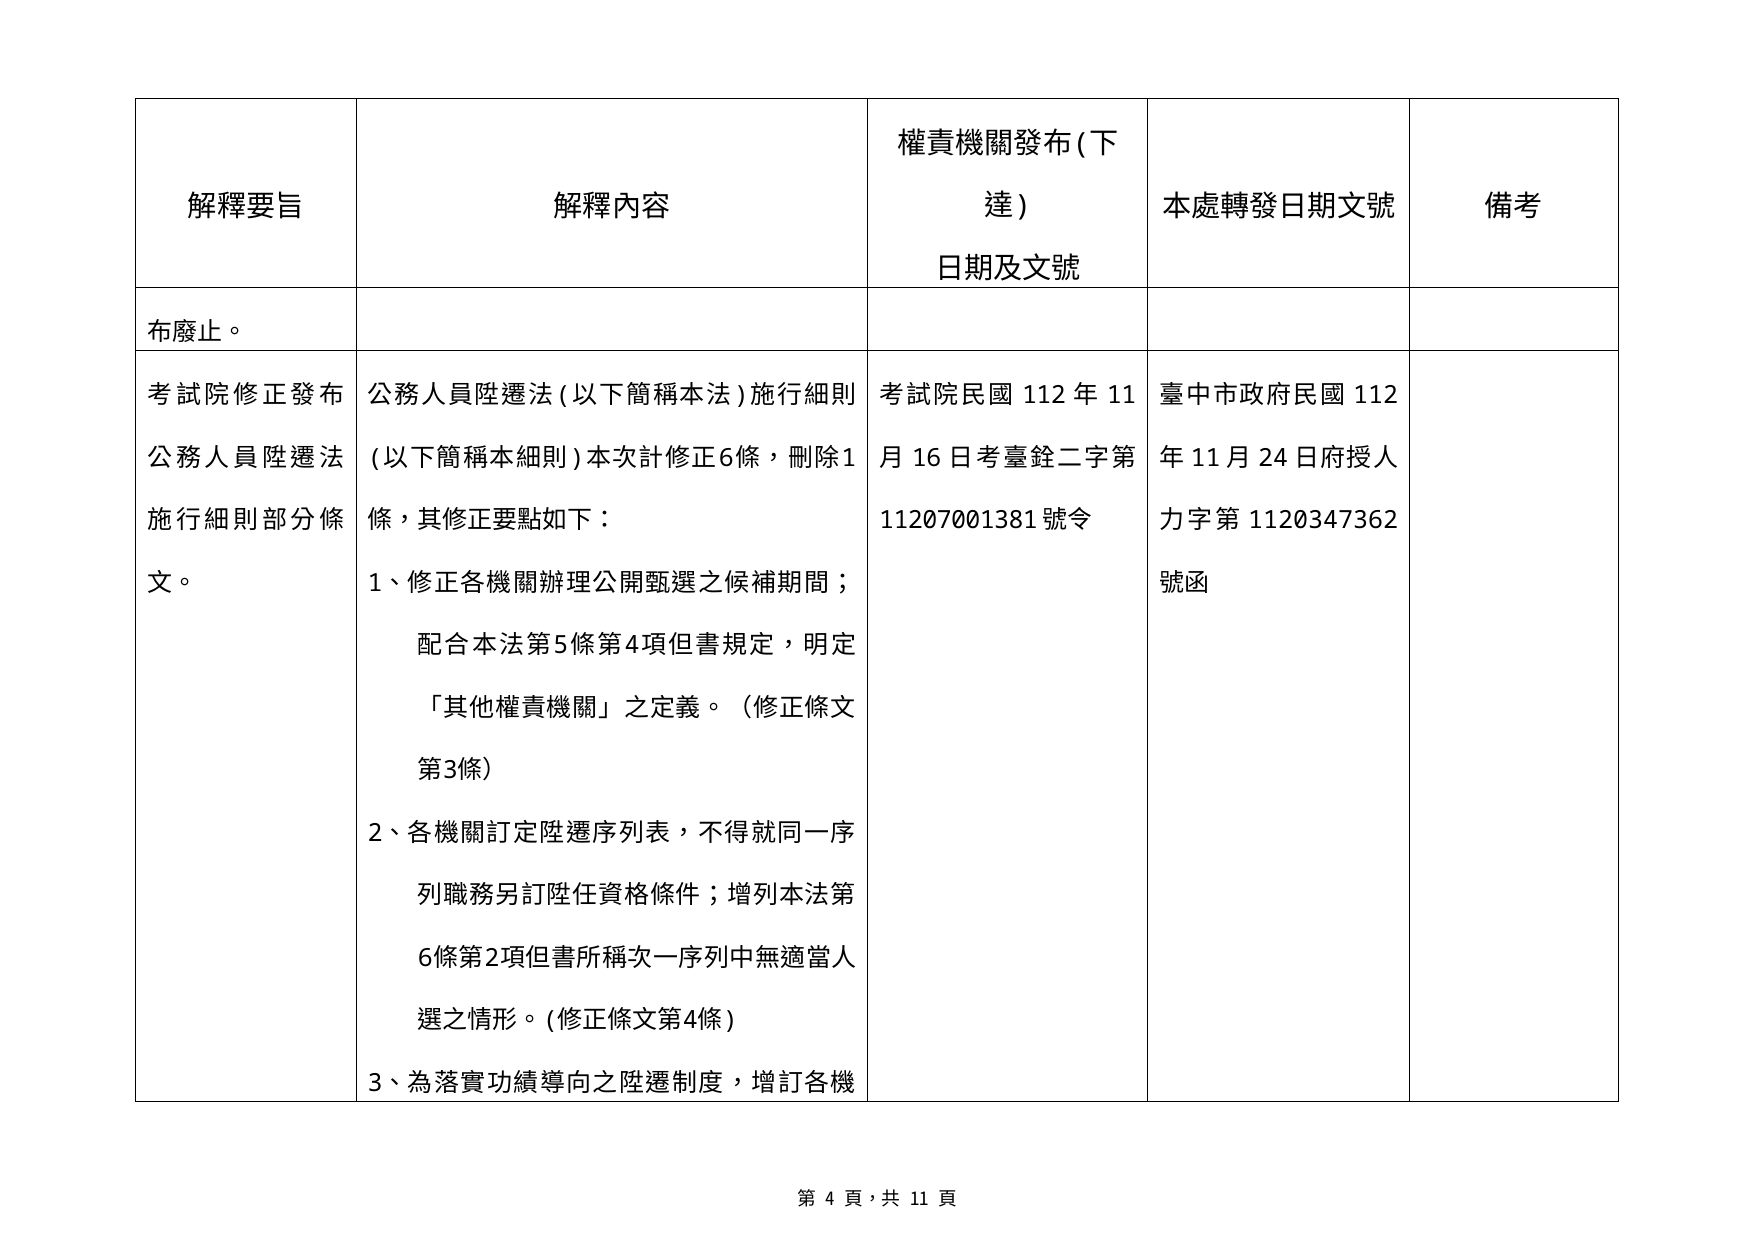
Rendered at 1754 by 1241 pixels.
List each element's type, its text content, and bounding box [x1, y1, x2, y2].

table_header 權責機關發布(下達) 日期及文號 [868, 99, 1147, 287]
table_header 本處轉發日期文號 [1148, 99, 1409, 287]
table_header 解釋要旨 [136, 99, 356, 287]
table_cell 公務人員陞遷法(以下簡稱本法)施行細則(以下簡稱本細則)本次計修正6條，刪除1條，其修正要點如下： 修正各機關辦理公開甄選之候補期間；配合本法第5條第4項但書規定，明定「其他權責機關」之定義。（修正條文第3條） 各機關訂定陞遷序列表，不得就同一序列職務另訂陞任資格條件；增列本法第6條第2項但書所稱次一序列中無適當人選之情形。(修正條文第4條) 為落實功績導向之陞遷制度，增訂各機 [357, 351, 867, 1101]
table_cell [1410, 288, 1618, 350]
table_cell 考試院修正發布公務人員陞遷法施行細則部分條文。 [136, 351, 356, 1101]
table_cell 考試院民國112年11月16日考臺銓二字第11207001381號令 [868, 351, 1147, 1101]
table_cell [1148, 288, 1409, 350]
table_cell 布廢止。 [136, 288, 356, 350]
table_header 備考 [1410, 99, 1618, 287]
table_cell 臺中市政府民國112年11月24日府授人力字第1120347362號函 [1148, 351, 1409, 1101]
table_header 解釋內容 [357, 99, 867, 287]
table_cell [1410, 351, 1618, 1101]
table_cell [868, 288, 1147, 350]
table_cell [357, 288, 867, 350]
